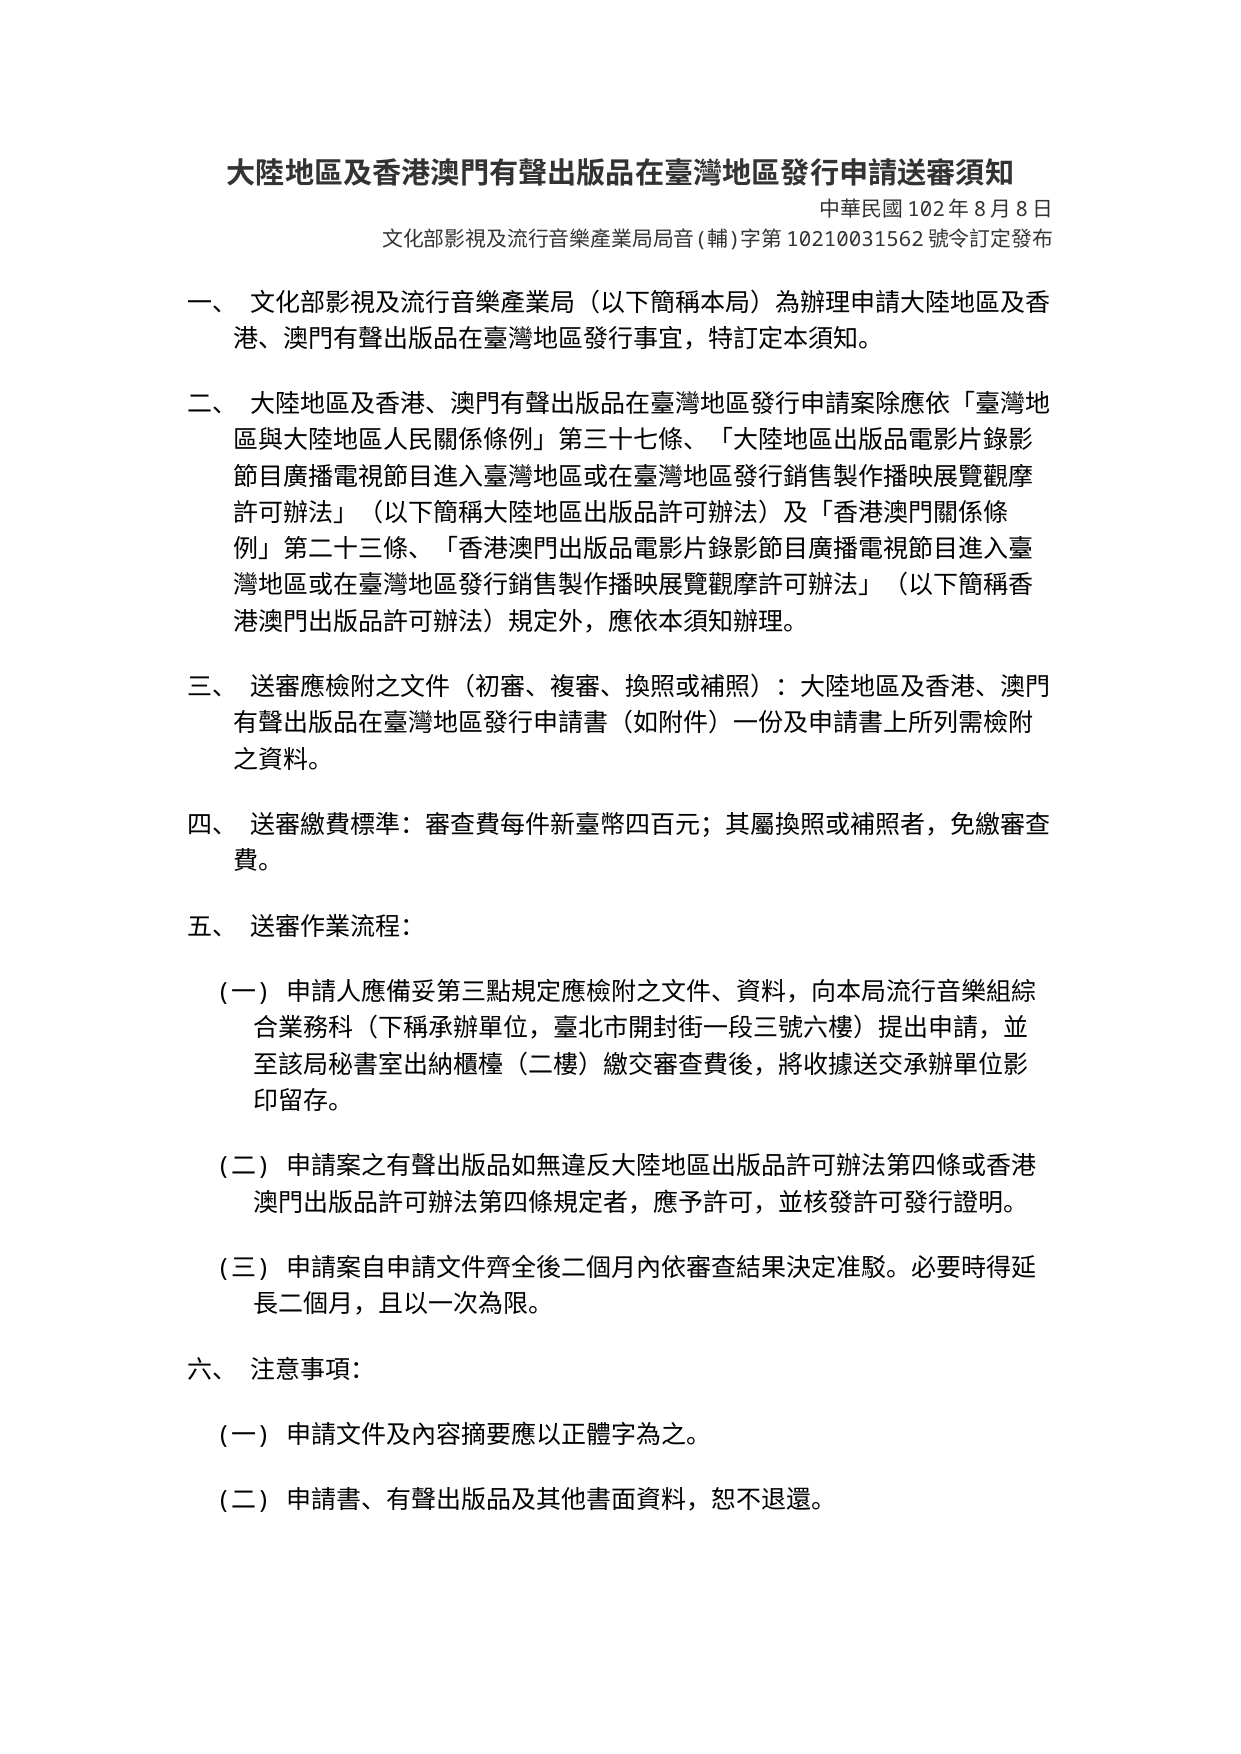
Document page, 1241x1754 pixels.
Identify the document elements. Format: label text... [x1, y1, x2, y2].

text 中華民國102年8月8日 [187, 192, 1053, 223]
text (一) 申請文件及內容摘要應以正體字為之。 [216, 1414, 1053, 1451]
text 一、 文化部影視及流行音樂產業局（以下簡稱本局）為辦理申請大陸地區及香港、澳門有聲出版品在臺灣地區發行事宜，特訂定本須知。 [187, 282, 1053, 354]
text 大陸地區及香港澳門有聲出版品在臺灣地區發行申請送審須知 [187, 150, 1053, 192]
text (二) 申請案之有聲出版品如無違反大陸地區出版品許可辦法第四條或香港澳門出版品許可辦法第四條規定者，應予許可，並核發許可發行證明。 [216, 1146, 1053, 1218]
text 二、 大陸地區及香港、澳門有聲出版品在臺灣地區發行申請案除應依「臺灣地區與大陸地區人民關係條例」第三十七條、「大陸地區出版品電影片錄影節目廣播電視節目進入臺灣地區或在臺灣地區發行銷售製作播映展覽觀摩許可辦法」（以下簡稱大陸地區出版品許可辦法）及「香港澳門關係條例」第二十三條、「香港澳門出版品電影片錄影節目廣播電視節目進入臺灣地區或在臺灣地區發行銷售製作播映展覽觀摩許可辦法」（以下簡稱香港澳門出版品許可辦法）規定外，應依本須知辦理。 [187, 384, 1053, 637]
text 五、 送審作業流程： [187, 906, 1053, 942]
text (二) 申請書、有聲出版品及其他書面資料，恕不退還。 [216, 1480, 1053, 1516]
text 六、 注意事項： [187, 1349, 1053, 1385]
text (一) 申請人應備妥第三點規定應檢附之文件、資料，向本局流行音樂組綜合業務科（下稱承辦單位，臺北市開封街一段三號六樓）提出申請，並至該局秘書室出納櫃檯（二樓）繳交審查費後，將收據送交承辦單位影印留存。 [216, 972, 1053, 1117]
text 文化部影視及流行音樂產業局局音(輔)字第10210031562號令訂定發布 [187, 223, 1053, 253]
text (三) 申請案自申請文件齊全後二個月內依審查結果決定准駁。必要時得延長二個月，且以一次為限。 [216, 1247, 1053, 1320]
text 三、 送審應檢附之文件（初審、複審、換照或補照）：大陸地區及香港、澳門有聲出版品在臺灣地區發行申請書（如附件）一份及申請書上所列需檢附之資料。 [187, 667, 1053, 775]
text 四、 送審繳費標準：審查費每件新臺幣四百元；其屬換照或補照者，免繳審查費。 [187, 804, 1053, 877]
